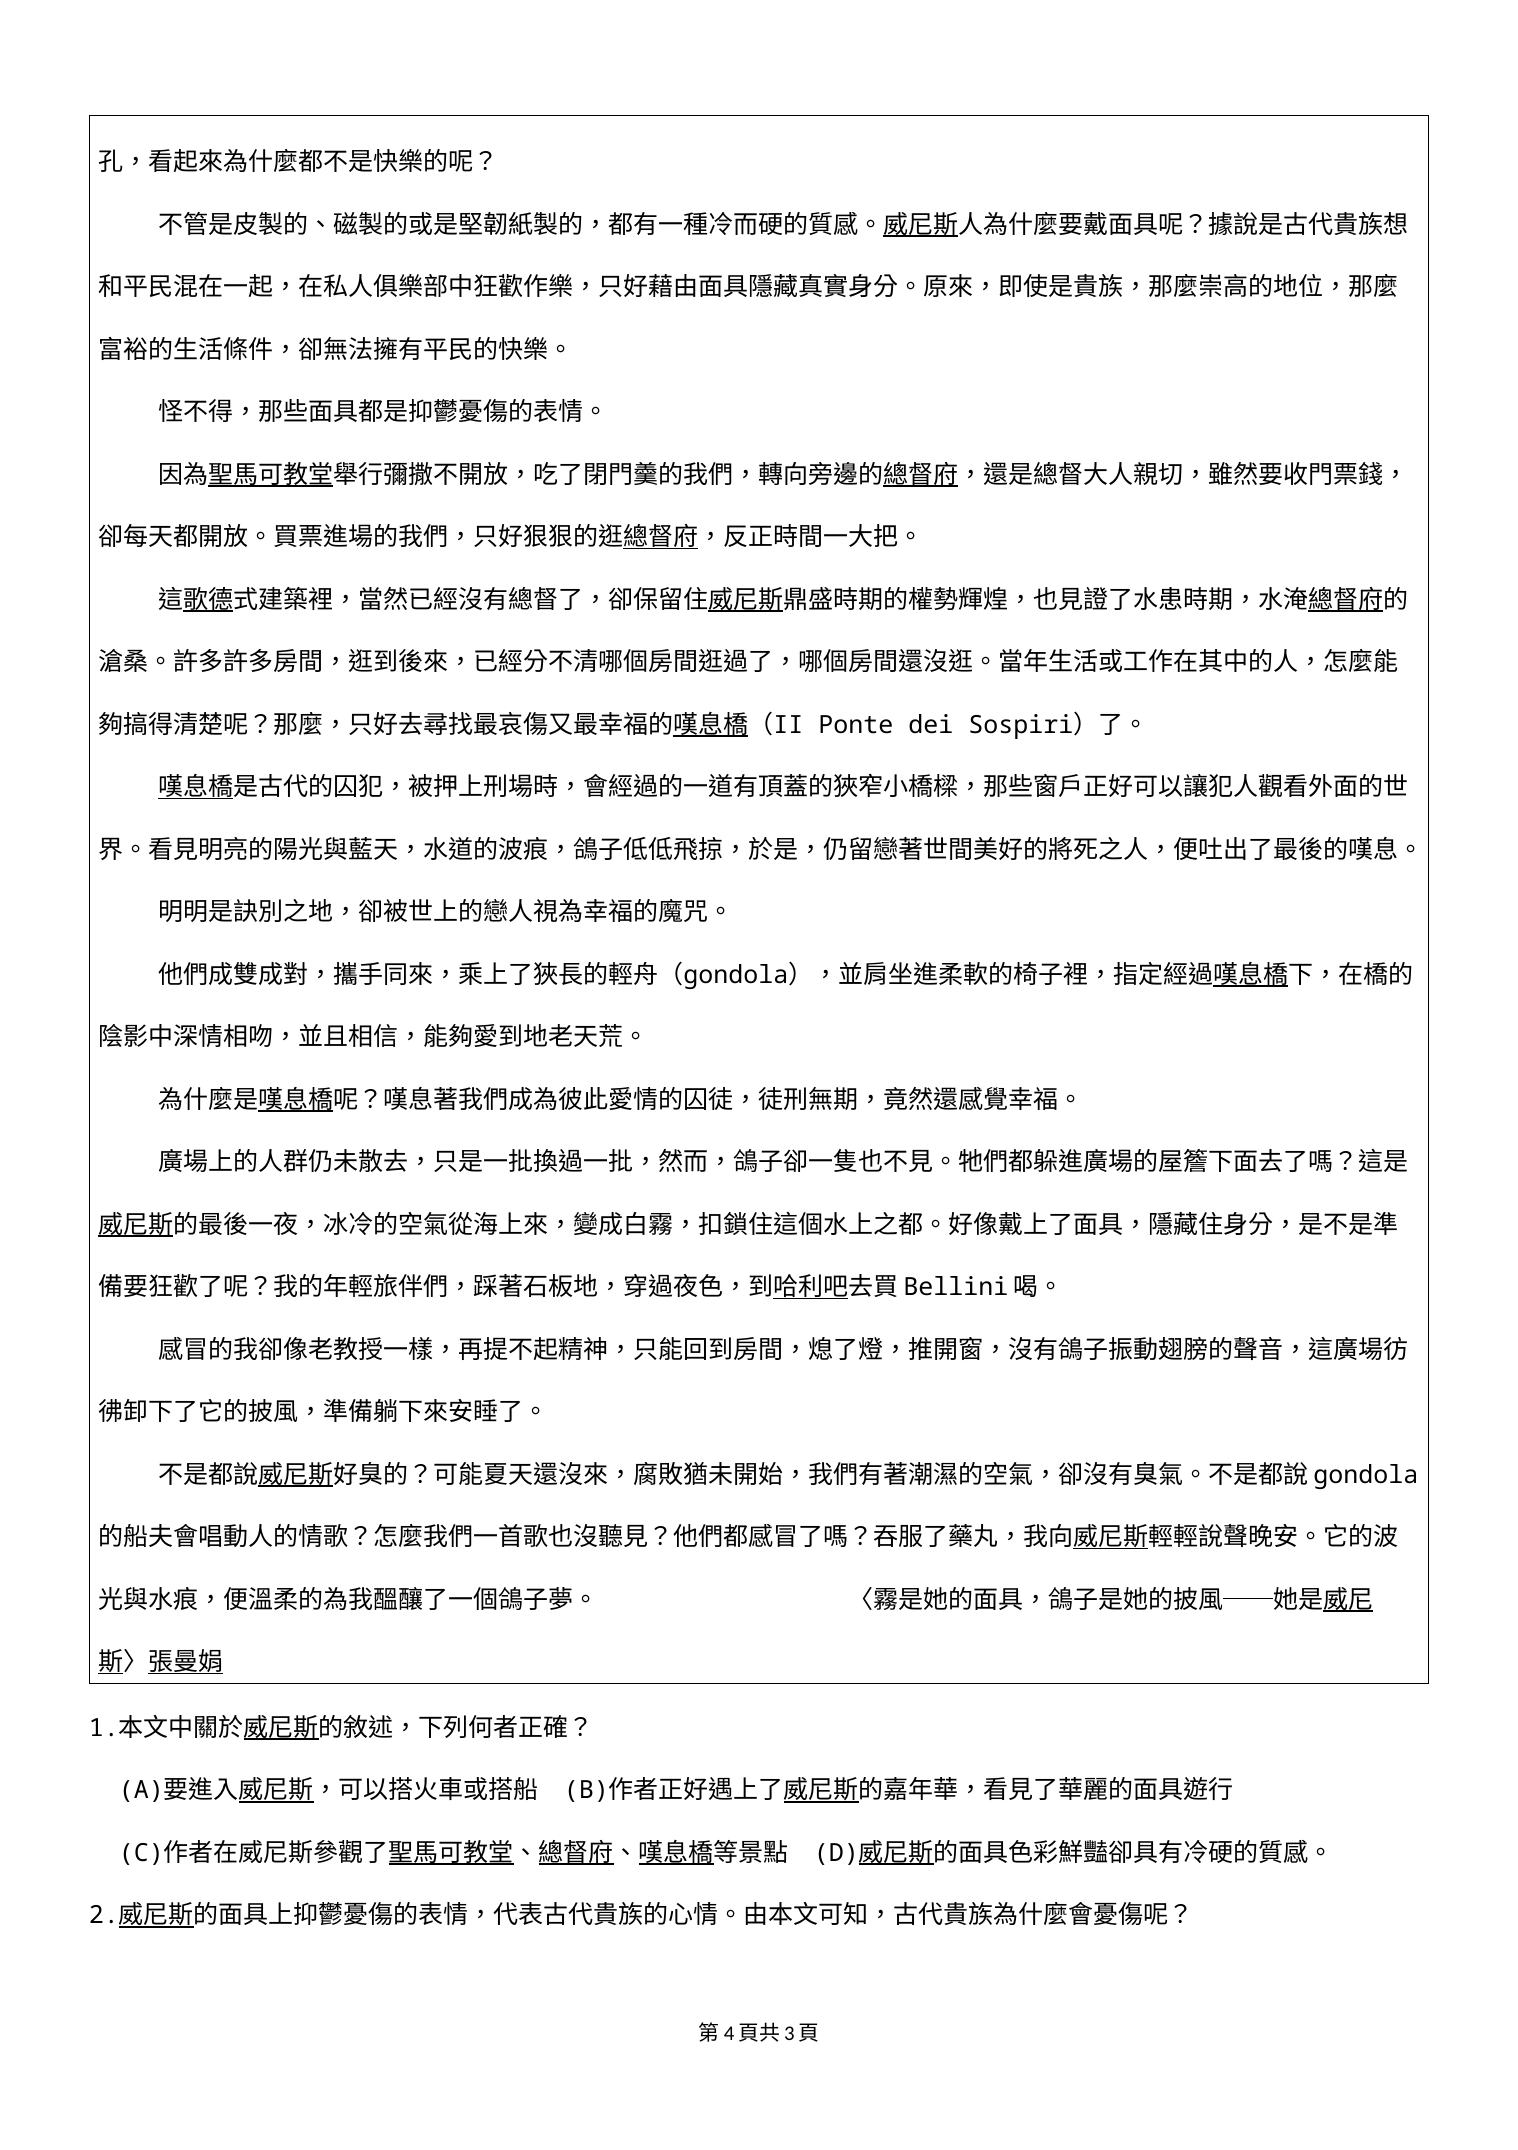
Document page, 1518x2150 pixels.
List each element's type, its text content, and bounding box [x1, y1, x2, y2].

text (C)作者在威尼斯參觀了聖馬可教堂、總督府、嘆息橋等景點 (D)威尼斯的面具色彩鮮豔卻具有冷硬的質感。 [89, 1809, 1429, 1871]
text 孔，看起來為什麼都不是快樂的呢？ 不管是皮製的、磁製的或是堅韌紙製的，都有一種冷而硬的質感。威尼斯人為什麼要戴面具呢？據說是古代貴族想和平民混在一起，在私人俱樂部中狂歡作樂，只好藉由面具隱藏真實身分。原來，即使是貴族，那麼崇高的地位，那麼富裕的生活條件，卻無法擁有平民的快樂。 怪不得，那些面具都是抑鬱憂傷的表情。 因為聖馬可教堂舉行彌撒不開放，吃了閉門羹的我們，轉向旁邊的總督府，還是總督大人親切，雖然要收門票錢，卻每天都開放。買票進場的我們，只好狠狠的逛總督府，反正時間一大把。 這歌德式建築裡，當然已經沒有總督了，卻保留住威尼斯鼎盛時期的權勢輝煌，也見證了水患時期，水淹總督府的滄桑。許多許多房間，逛到後來，已經分不清哪個房間逛過了，哪個房間還沒逛。當年生活或工作在其中的人，怎麼能夠搞得清楚呢？那麼，只好去尋找最哀傷又最幸福的嘆息橋（II Ponte dei Sospiri）了。 嘆息橋是古代的囚犯，被押上刑場時，會經過的一道有頂蓋的狹窄小橋樑，那些窗戶正好可以讓犯人觀看外面的世界。看見明亮的陽光與藍天，水道的波痕，鴿子低低飛掠，於是，仍留戀著世間美好的將死之人，便吐出了最後的嘆息。 明明是訣別之地，卻被世上的戀人視為幸福的魔咒。 他們成雙成對，攜手同來，乘上了狹長的輕舟（gondola），並肩坐進柔軟的椅子裡，指定經過嘆息橋下，在橋的陰影中深情相吻，並且相信，能夠愛到地老天荒。 為什麼是嘆息橋呢？嘆息著我們成為彼此愛情的囚徒，徒刑無期，竟然還感覺幸福。 廣場上的人群仍未散去，只是一批換過一批，然而，鴿子卻一隻也不見。牠們都躲進廣場的屋簷下面去了嗎？這是威尼斯的最後一夜，冰冷的空氣從海上來，變成白霧，扣鎖住這個水上之都。好像戴上了面具，隱藏住身分，是不是準備要狂歡了呢？我的年輕旅伴們，踩著石板地，穿過夜色，到哈利吧去買Bellini喝。 感冒的我卻像老教授一樣，再提不起精神，只能回到房間，熄了燈，推開窗，沒有鴿子振動翅膀的聲音，這廣場彷彿卸下了它的披風，準備躺下來安睡了。 不是都說威尼斯好臭的？可能夏天還沒來，腐敗猶未開始，我們有著潮濕的空氣，卻沒有臭氣。不是都說gondola的船夫會唱動人的情歌？怎麼我們一首歌也沒聽見？他們都感冒了嗎？吞服了藥丸，我向威尼斯輕輕說聲晚安。它的波光與水痕，便溫柔的為我醞釀了一個鴿子夢。 〈霧是她的面具，鴿子是她的披風──她是威尼斯〉張曼娟 [90, 116, 1428, 1683]
text 1.本文中關於威尼斯的敘述，下列何者正確？ [89, 1684, 1429, 1746]
text (A)要進入威尼斯，可以搭火車或搭船 (B)作者正好遇上了威尼斯的嘉年華，看見了華麗的面具遊行 [89, 1746, 1429, 1809]
text 2.威尼斯的面具上抑鬱憂傷的表情，代表古代貴族的心情。由本文可知，古代貴族為什麼會憂傷呢？ [89, 1871, 1429, 1934]
